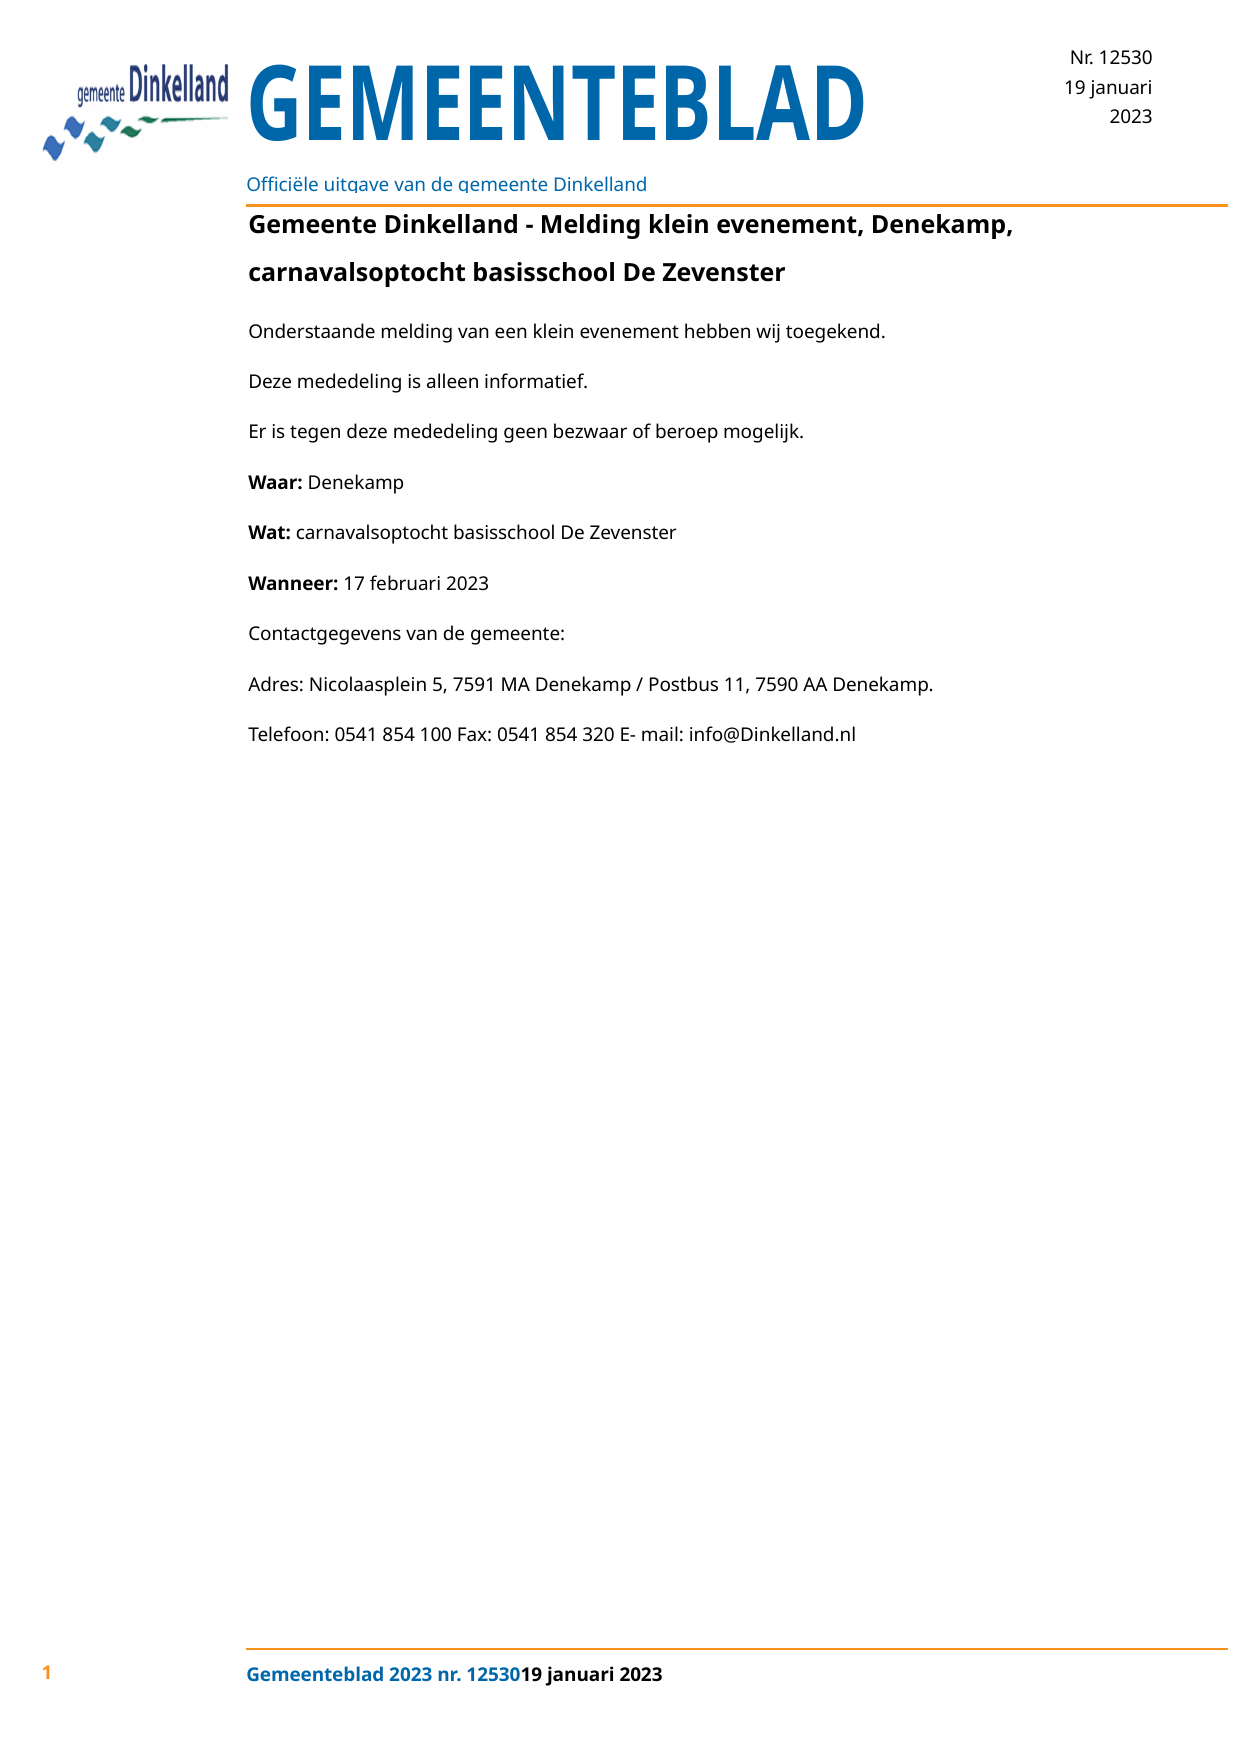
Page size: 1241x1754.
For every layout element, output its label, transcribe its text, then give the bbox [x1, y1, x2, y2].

text Telefoon: 0541 854 100 Fax: 0541 854 320 E- mail: info@Dinkelland.nl [248, 721, 1152, 747]
picture [41, 47, 231, 172]
text Wat: carnavalsoptocht basisschool De Zevenster [248, 519, 1152, 545]
text Wanneer: 17 februari 2023 [248, 570, 1152, 596]
text Adres: Nicolaasplein 5, 7591 MA Denekamp / Postbus 11, 7590 AA Denekamp. [248, 671, 1152, 697]
text Deze mededeling is alleen informatief. [248, 368, 1152, 394]
text Contactgegevens van de gemeente: [248, 620, 1152, 646]
text Onderstaande melding van een klein evenement hebben wij toegekend. [248, 318, 1152, 344]
text Waar: Denekamp [248, 469, 1152, 495]
text Er is tegen deze mededeling geen bezwaar of beroep mogelijk. [248, 419, 1152, 444]
text Gemeente Dinkelland - Melding klein evenement, Denekamp, carnavalsoptocht basisschool De Zevenster [248, 207, 1152, 288]
